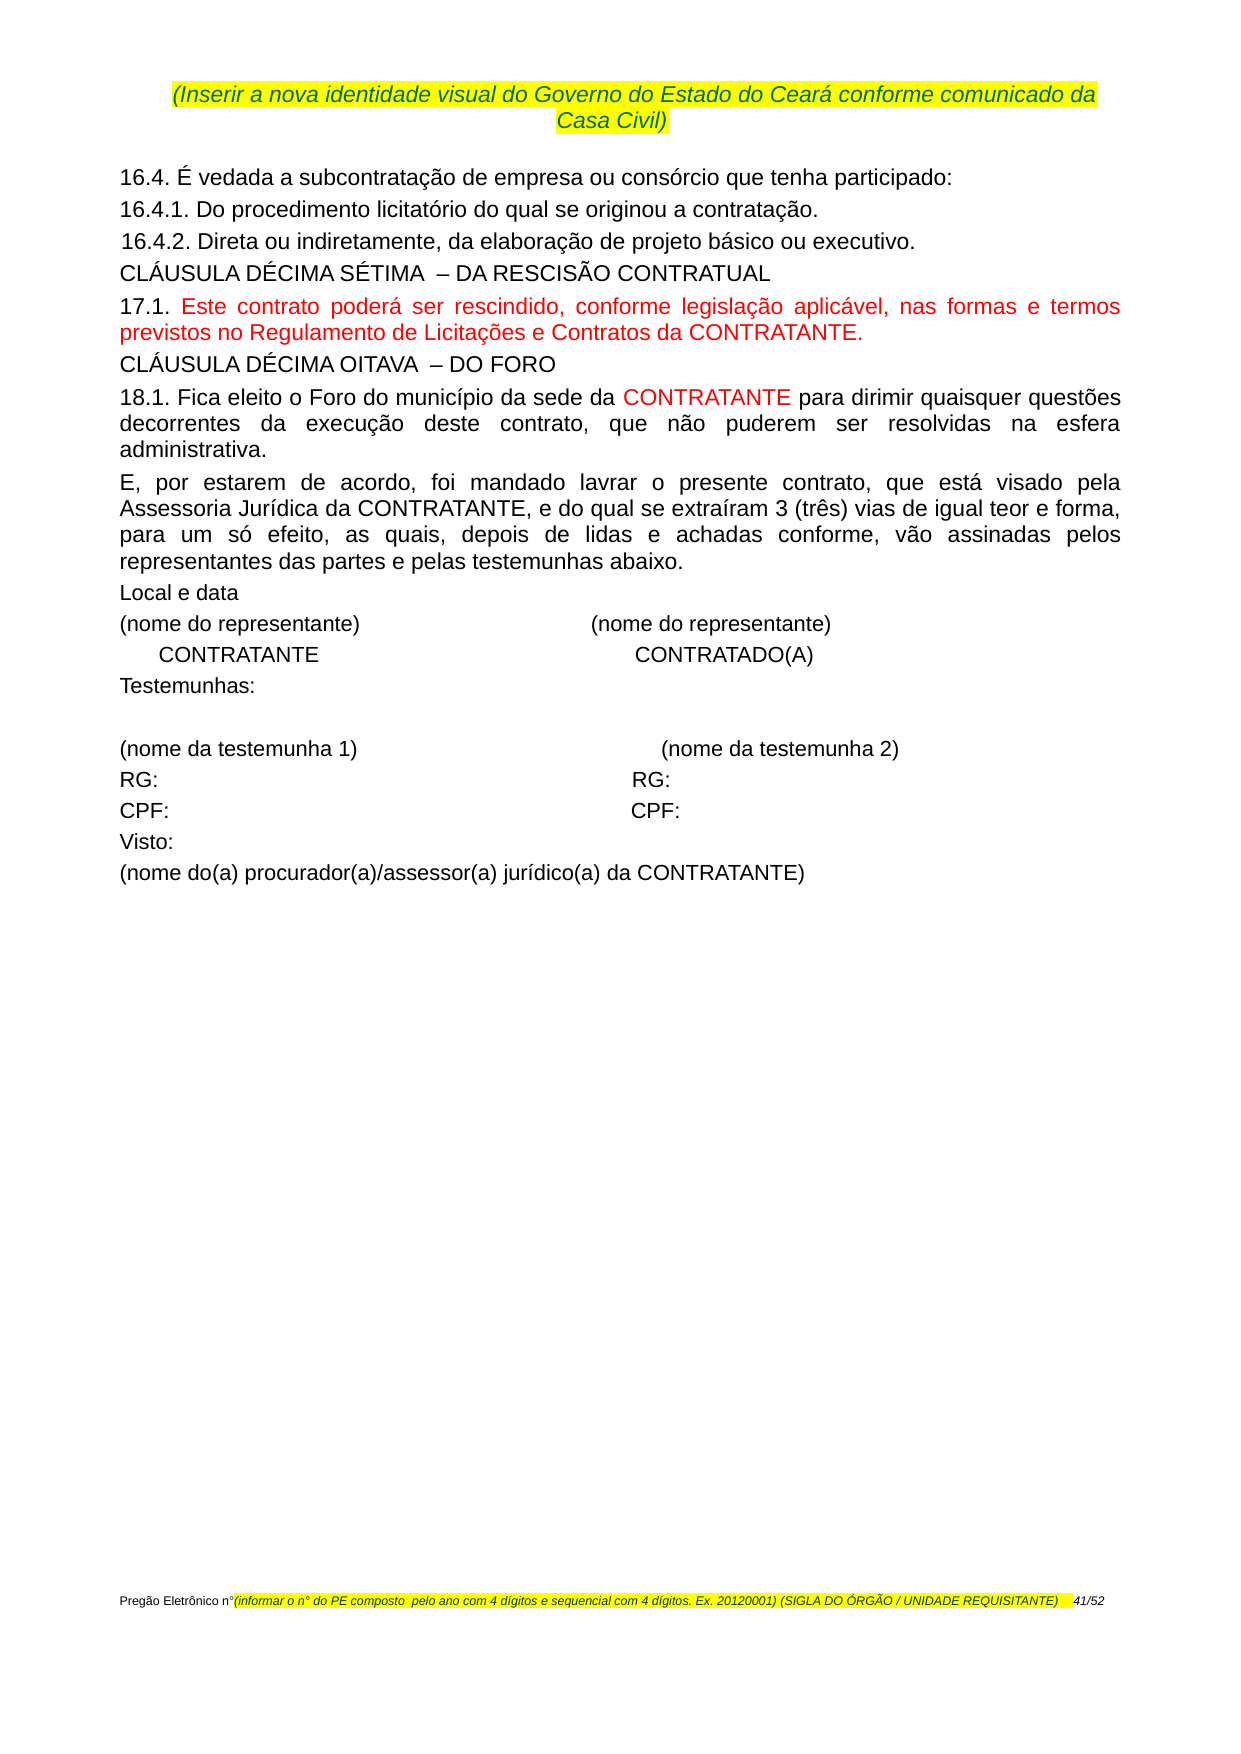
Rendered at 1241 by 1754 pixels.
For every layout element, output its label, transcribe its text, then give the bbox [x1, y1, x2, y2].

text CLÁUSULA DÉCIMA OITAVA – DO FORO [119, 351, 1121, 378]
text (nome do(a) procurador(a)/assessor(a) jurídico(a) da CONTRATANTE) [119, 860, 1121, 886]
text 16.4. É vedada a subcontratação de empresa ou consórcio que tenha participado: [119, 163, 1123, 190]
text RG: RG: [119, 767, 1121, 792]
text Visto: [119, 829, 1121, 854]
text 17.1. Este contrato poderá ser rescindido, conforme legislação aplicável, nas formas e termos previstos no Regulamento de Licitações e Contratos da CONTRATANTE. [119, 293, 1121, 345]
text 18.1. Fica eleito o Foro do município da sede da CONTRATANTE para dirimir quaisquer questões decorrentes da execução deste contrato, que não puderem ser resolvidas na esfera administrativa. [119, 384, 1121, 463]
text Local e data [119, 580, 1121, 605]
text Testemunhas: [119, 673, 1121, 699]
text E, por estarem de acordo, foi mandado lavrar o presente contrato, que está visado pela Assessoria Jurídica da CONTRATANTE, e do qual se extraíram 3 (três) vias de igual teor e forma, para um só efeito, as quais, depois de lidas e achadas conforme, vão assinadas pelos representantes das partes e pelas testemunhas abaixo. [119, 469, 1121, 574]
text (nome da testemunha 1) (nome da testemunha 2) [119, 736, 1121, 761]
text 16.4.1. Do procedimento licitatório do qual se originou a contratação. [119, 196, 1123, 222]
text CONTRATANTE CONTRATADO(A) [158, 642, 1122, 667]
text CLÁUSULA DÉCIMA SÉTIMA – DA RESCISÃO CONTRATUAL [119, 260, 1121, 287]
text CPF: CPF: [119, 798, 1121, 823]
text (nome do representante) (nome do representante) [119, 611, 1121, 636]
text 16.4.2. Direta ou indiretamente, da elaboração de projeto básico ou executivo. [121, 228, 1121, 254]
